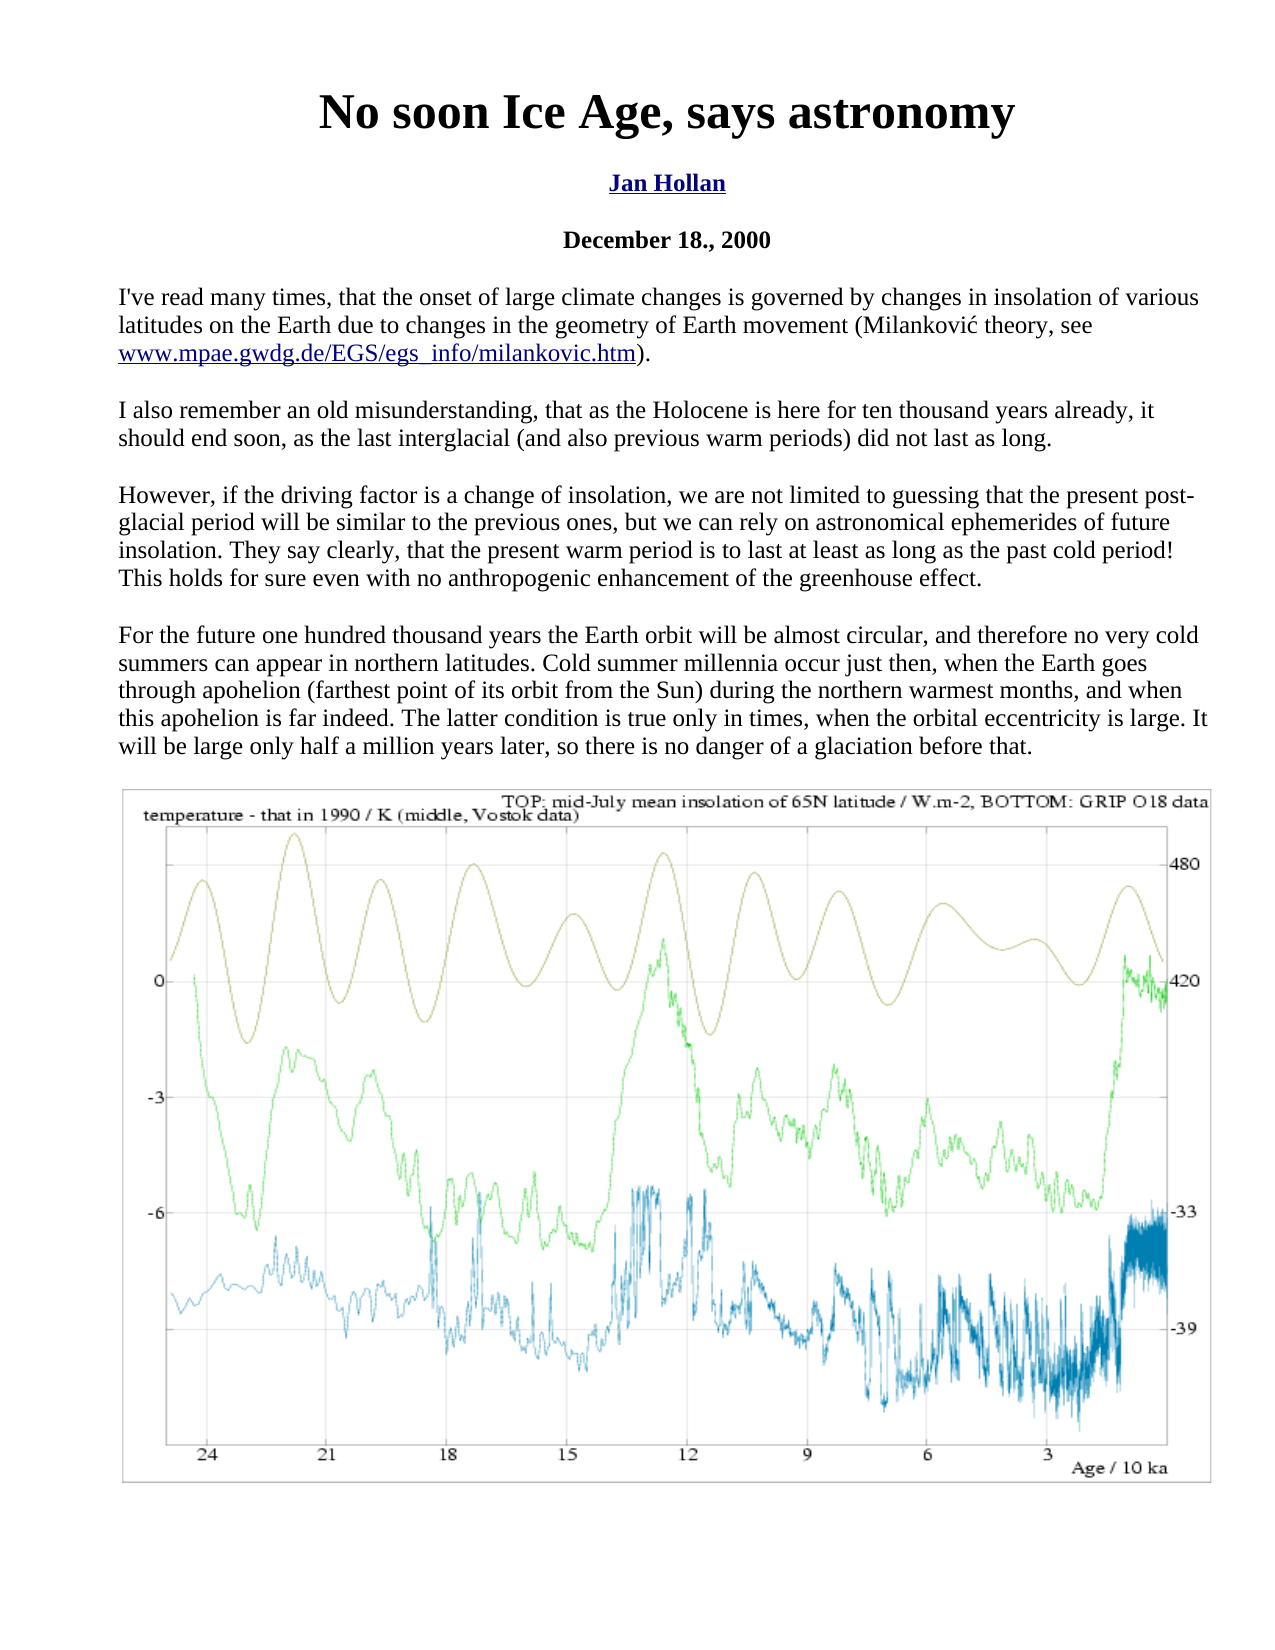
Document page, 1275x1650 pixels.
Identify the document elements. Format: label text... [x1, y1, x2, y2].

text December 18., 2000 [118, 226, 1216, 254]
text For the future one hundred thousand years the Earth orbit will be almost circular, and therefore no very cold summers can appear in northern latitudes. Cold summer millennia occur just then, when the Earth goes through apohelion (farthest point of its orbit from the Sun) during the northern warmest months, and when this apohelion is far indeed. The latter condition is true only in times, when the orbital eccentricity is large. It will be large only half a million years later, so there is no danger of a glaciation before that. [118, 621, 1216, 760]
picture [122, 789, 1212, 1483]
subtitle No soon Ice Age, says astronomy [118, 84, 1216, 139]
text However, if the driving factor is a change of insolation, we are not limited to guessing that the present post-glacial period will be similar to the previous ones, but we can rely on astronomical ephemerides of future insolation. They say clearly, that the present warm period is to last at least as long as the past cold period! This holds for sure even with no anthropogenic enhancement of the greenhouse effect. [118, 481, 1216, 592]
text I also remember an old misunderstanding, that as the Holocene is here for ten thousand years already, it should end soon, as the last interglacial (and also previous warm periods) did not last as long. [118, 396, 1216, 451]
text Jan Hollan [118, 169, 1216, 197]
text I've read many times, that the onset of large climate changes is governed by changes in insolation of various latitudes on the Earth due to changes in the geometry of Earth movement (Milanković theory, see www.mpae.gwdg.de/EGS/egs_info/milankovic.htm). [118, 283, 1216, 366]
